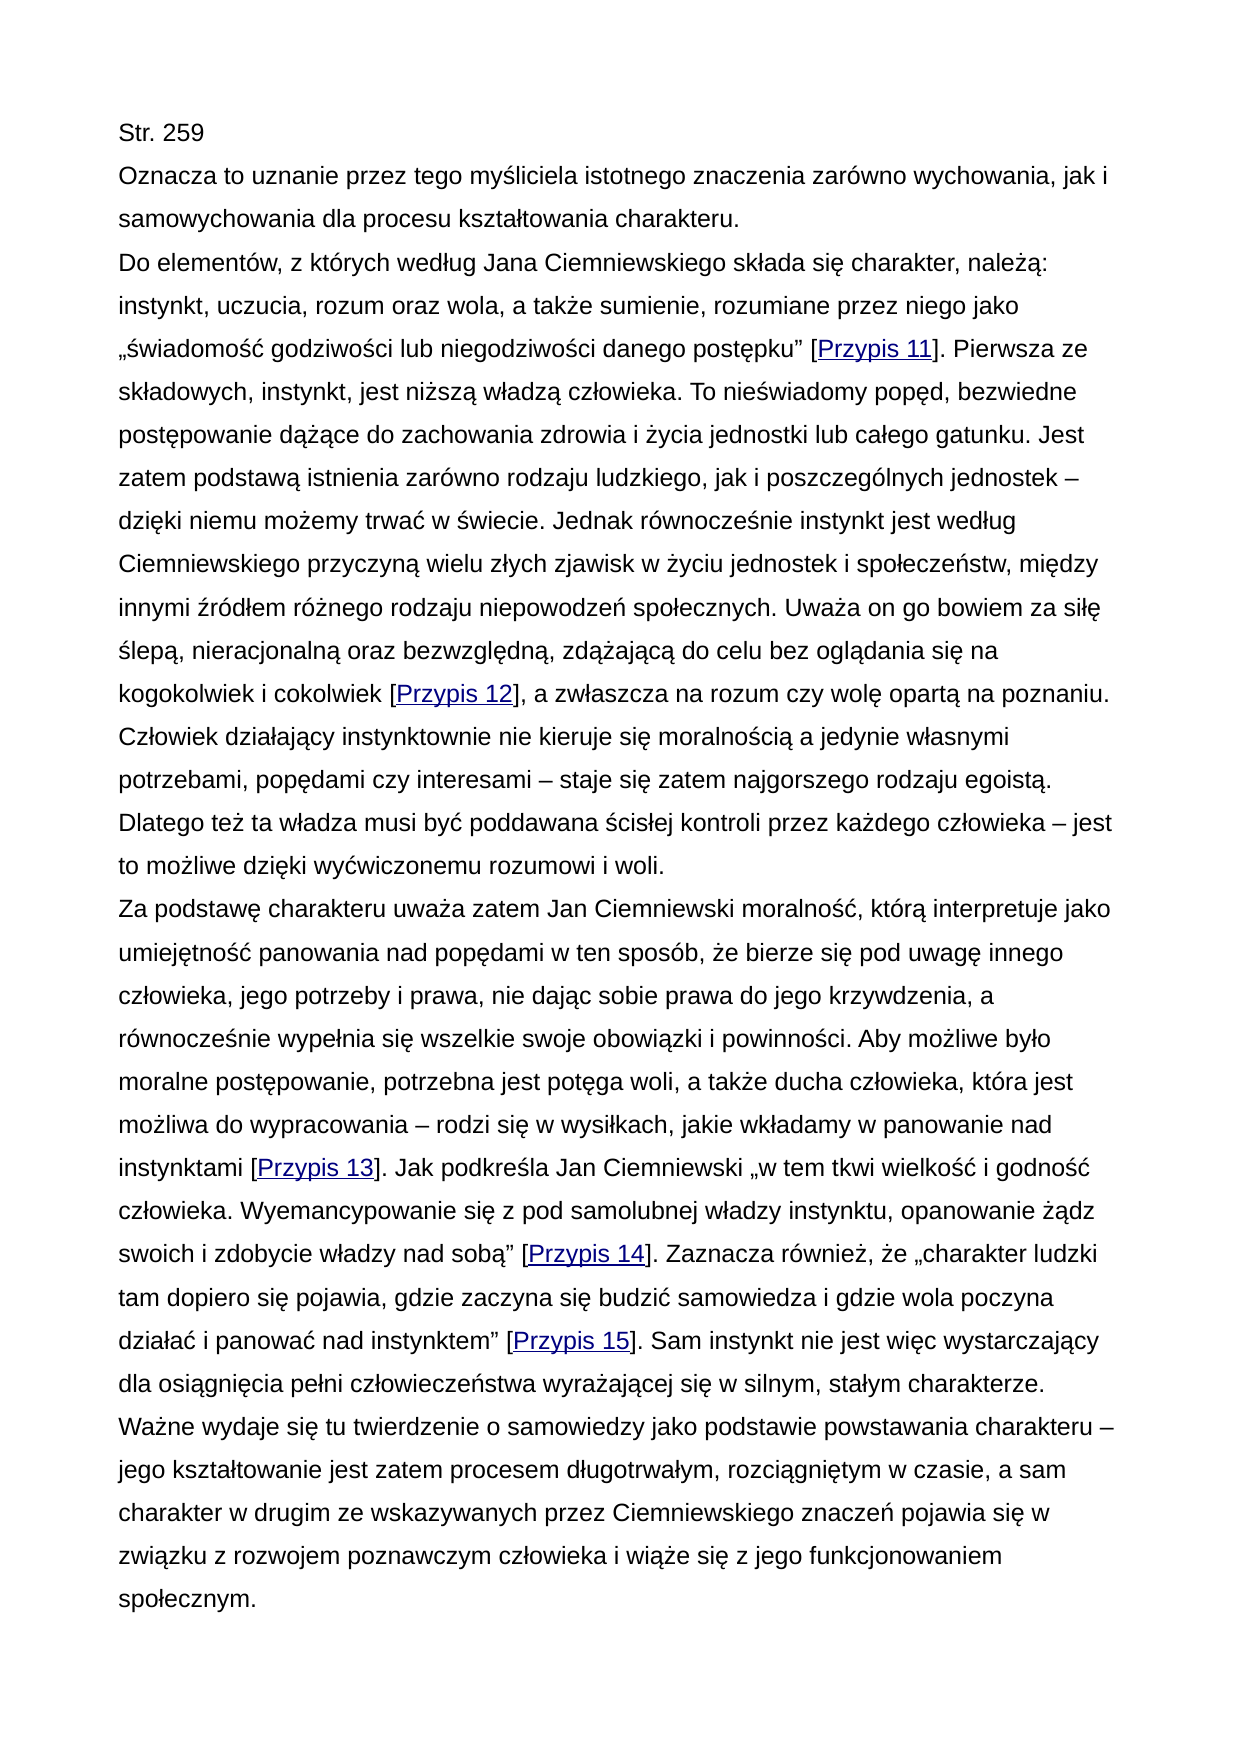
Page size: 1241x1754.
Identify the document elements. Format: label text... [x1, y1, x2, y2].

text Za podstawę charakteru uważa zatem Jan Ciemniewski moralność, którą interpretuje jako umiejętność panowania nad popędami w ten sposób, że bierze się pod uwagę innego człowieka, jego potrzeby i prawa, nie dając sobie prawa do jego krzywdzenia, a równocześnie wypełnia się wszelkie swoje obowiązki i powinności. Aby możliwe było moralne postępowanie, potrzebna jest potęga woli, a także ducha człowieka, która jest możliwa do wypracowania – rodzi się w wysiłkach, jakie wkładamy w panowanie nad instynktami [Przypis 13]. Jak podkreśla Jan Ciemniewski „w tem tkwi wielkość i godność człowieka. Wyemancypowanie się z pod samolubnej władzy instynktu, opanowanie żądz swoich i zdobycie władzy nad sobą” [Przypis 14]. Zaznacza również, że „charakter ludzki tam dopiero się pojawia, gdzie zaczyna się budzić samowiedza i gdzie wola poczyna działać i panować nad instynktem” [Przypis 15]. Sam instynkt nie jest więc wystarczający dla osiągnięcia pełni człowieczeństwa wyrażającej się w silnym, stałym charakterze. Ważne wydaje się tu twierdzenie o samowiedzy jako podstawie powstawania charakteru – jego kształtowanie jest zatem procesem długotrwałym, rozciągniętym w czasie, a sam charakter w drugim ze wskazywanych przez Ciemniewskiego znaczeń pojawia się w związku z rozwojem poznawczym człowieka i wiąże się z jego funkcjonowaniem społecznym. [118, 894, 1122, 1613]
text Str. 259 [118, 118, 1122, 147]
text Do elementów, z których według Jana Ciemniewskiego składa się charakter, należą: instynkt, uczucia, rozum oraz wola, a także sumienie, rozumiane przez niego jako „świadomość godziwości lub niegodziwości danego postępku” [Przypis 11]. Pierwsza ze składowych, instynkt, jest niższą władzą człowieka. To nieświadomy popęd, bezwiedne postępowanie dążące do zachowania zdrowia i życia jednostki lub całego gatunku. Jest zatem podstawą istnienia zarówno rodzaju ludzkiego, jak i poszczególnych jednostek – dzięki niemu możemy trwać w świecie. Jednak równocześnie instynkt jest według Ciemniewskiego przyczyną wielu złych zjawisk w życiu jednostek i społeczeństw, między innymi źródłem różnego rodzaju niepowodzeń społecznych. Uważa on go bowiem za siłę ślepą, nieracjonalną oraz bezwzględną, zdążającą do celu bez oglądania się na kogokolwiek i cokolwiek [Przypis 12], a zwłaszcza na rozum czy wolę opartą na poznaniu. Człowiek działający instynktownie nie kieruje się moralnością a jedynie własnymi potrzebami, popędami czy interesami – staje się zatem najgorszego rodzaju egoistą. Dlatego też ta władza musi być poddawana ścisłej kontroli przez każdego człowieka – jest to możliwe dzięki wyćwiczonemu rozumowi i woli. [118, 247, 1122, 880]
text Oznacza to uznanie przez tego myśliciela istotnego znaczenia zarówno wychowania, jak i samowychowania dla procesu kształtowania charakteru. [118, 161, 1122, 233]
